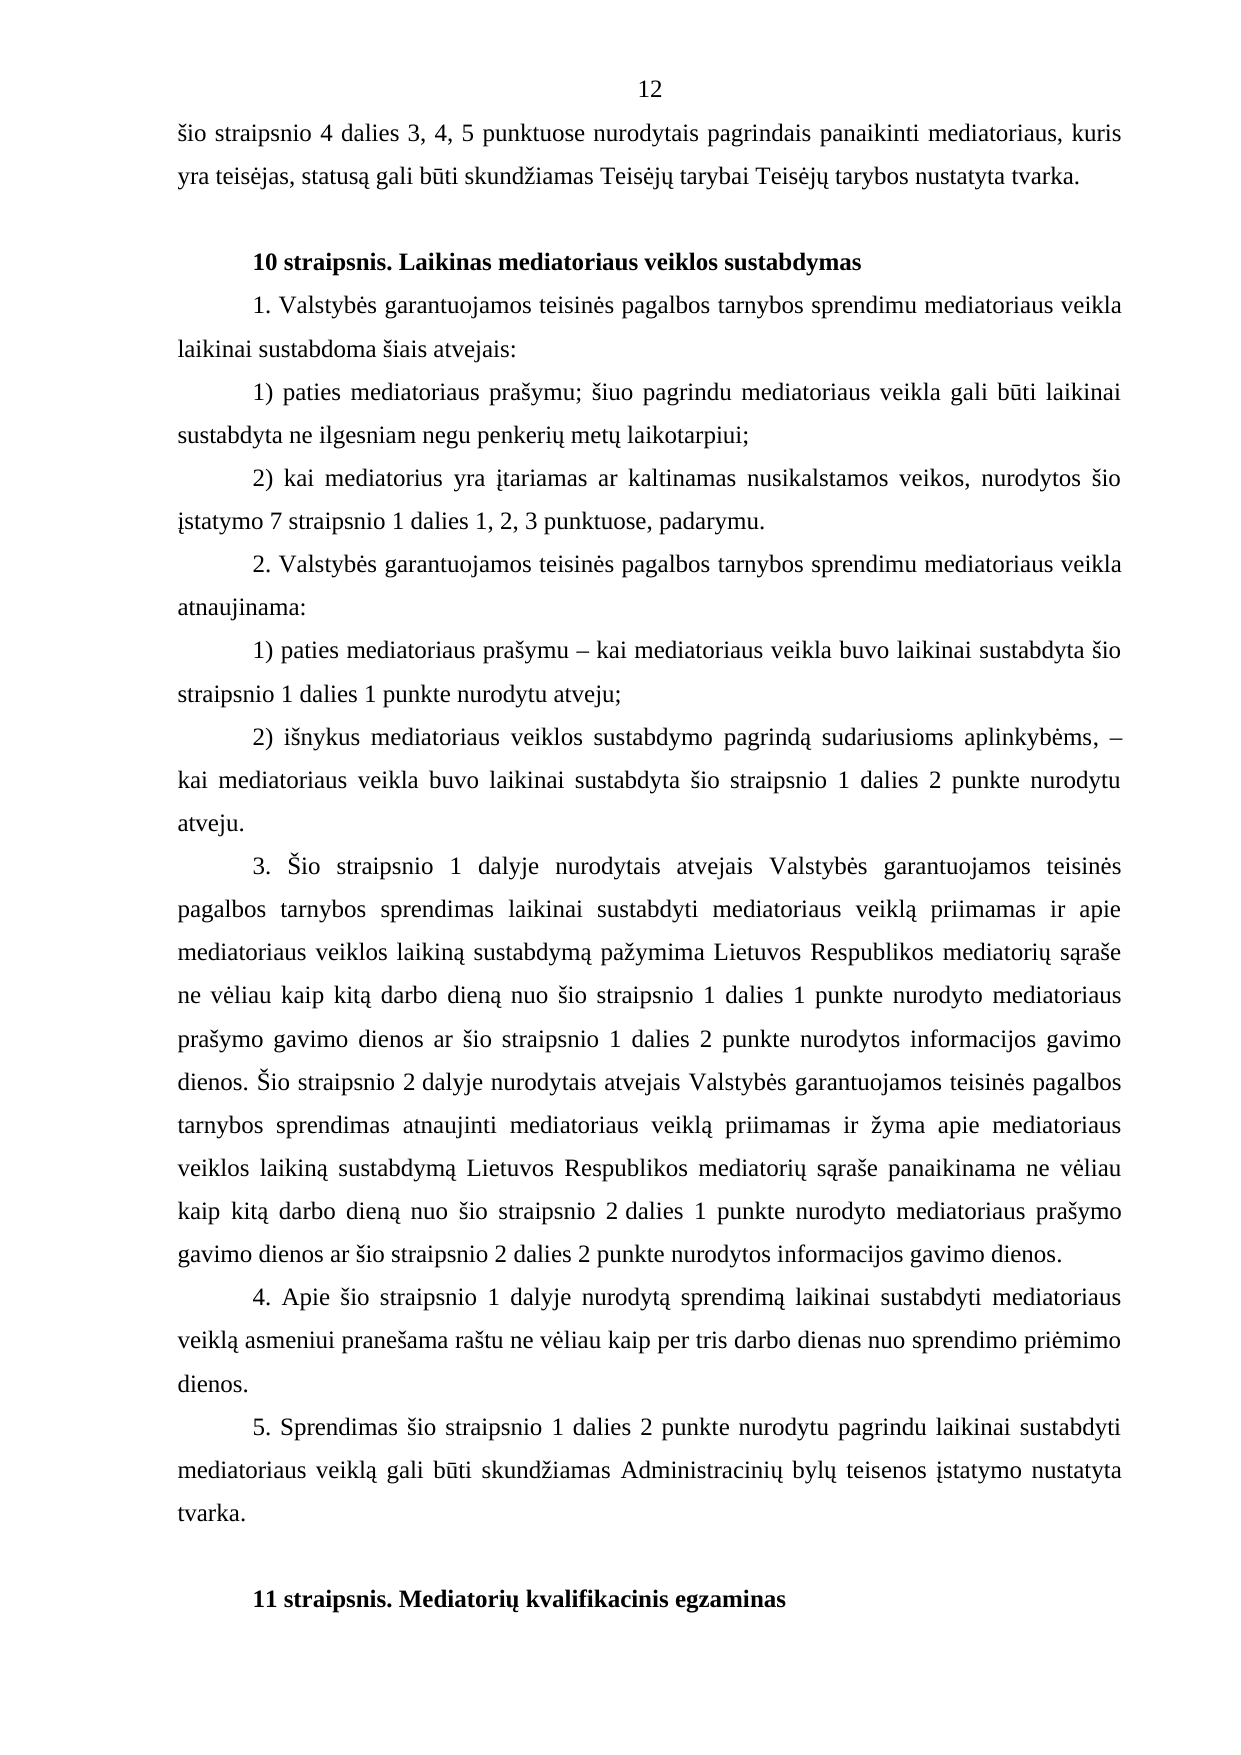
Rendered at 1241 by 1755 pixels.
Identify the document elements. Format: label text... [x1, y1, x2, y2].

text 1) paties mediatoriaus prašymu; šiuo pagrindu mediatoriaus veikla gali būti laikinai sustabdyta ne ilgesniam negu penkerių metų laikotarpiui; [177, 377, 1122, 449]
text 2. Valstybės garantuojamos teisinės pagalbos tarnybos sprendimu mediatoriaus veikla atnaujinama: [177, 549, 1122, 621]
text 11 straipsnis. Mediatorių kvalifikacinis egzaminas [177, 1584, 1122, 1613]
text 10 straipsnis. Laikinas mediatoriaus veiklos sustabdymas [177, 247, 1122, 276]
text 1. Valstybės garantuojamos teisinės pagalbos tarnybos sprendimu mediatoriaus veikla laikinai sustabdoma šiais atvejais: [177, 291, 1122, 362]
text 3. Šio straipsnio 1 dalyje nurodytais atvejais Valstybės garantuojamos teisinės pagalbos tarnybos sprendimas laikinai sustabdyti mediatoriaus veiklą priimamas ir apie mediatoriaus veiklos laikiną sustabdymą pažymima Lietuvos Respublikos mediatorių sąraše ne vėliau kaip kitą darbo dieną nuo šio straipsnio 1 dalies 1 punkte nurodyto mediatoriaus prašymo gavimo dienos ar šio straipsnio 1 dalies 2 punkte nurodytos informacijos gavimo dienos. Šio straipsnio 2 dalyje nurodytais atvejais Valstybės garantuojamos teisinės pagalbos tarnybos sprendimas atnaujinti mediatoriaus veiklą priimamas ir žyma apie mediatoriaus veiklos laikiną sustabdymą Lietuvos Respublikos mediatorių sąraše panaikinama ne vėliau kaip kitą darbo dieną nuo šio straipsnio 2 dalies 1 punkte nurodyto mediatoriaus prašymo gavimo dienos ar šio straipsnio 2 dalies 2 punkte nurodytos informacijos gavimo dienos. [177, 851, 1122, 1268]
text šio straipsnio 4 dalies 3, 4, 5 punktuose nurodytais pagrindais panaikinti mediatoriaus, kuris yra teisėjas, statusą gali būti skundžiamas Teisėjų tarybai Teisėjų tarybos nustatyta tvarka. [177, 118, 1122, 190]
text 2) kai mediatorius yra įtariamas ar kaltinamas nusikalstamos veikos, nurodytos šio įstatymo 7 straipsnio 1 dalies 1, 2, 3 punktuose, padarymu. [177, 463, 1122, 535]
text 2) išnykus mediatoriaus veiklos sustabdymo pagrindą sudariusioms aplinkybėms, – kai mediatoriaus veikla buvo laikinai sustabdyta šio straipsnio 1 dalies 2 punkte nurodytu atveju. [177, 722, 1122, 837]
text 4. Apie šio straipsnio 1 dalyje nurodytą sprendimą laikinai sustabdyti mediatoriaus veiklą asmeniui pranešama raštu ne vėliau kaip per tris darbo dienas nuo sprendimo priėmimo dienos. [177, 1282, 1122, 1397]
text 1) paties mediatoriaus prašymu – kai mediatoriaus veikla buvo laikinai sustabdyta šio straipsnio 1 dalies 1 punkte nurodytu atveju; [177, 636, 1122, 707]
text 5. Sprendimas šio straipsnio 1 dalies 2 punkte nurodytu pagrindu laikinai sustabdyti mediatoriaus veiklą gali būti skundžiamas Administracinių bylų teisenos įstatymo nustatyta tvarka. [177, 1412, 1122, 1527]
